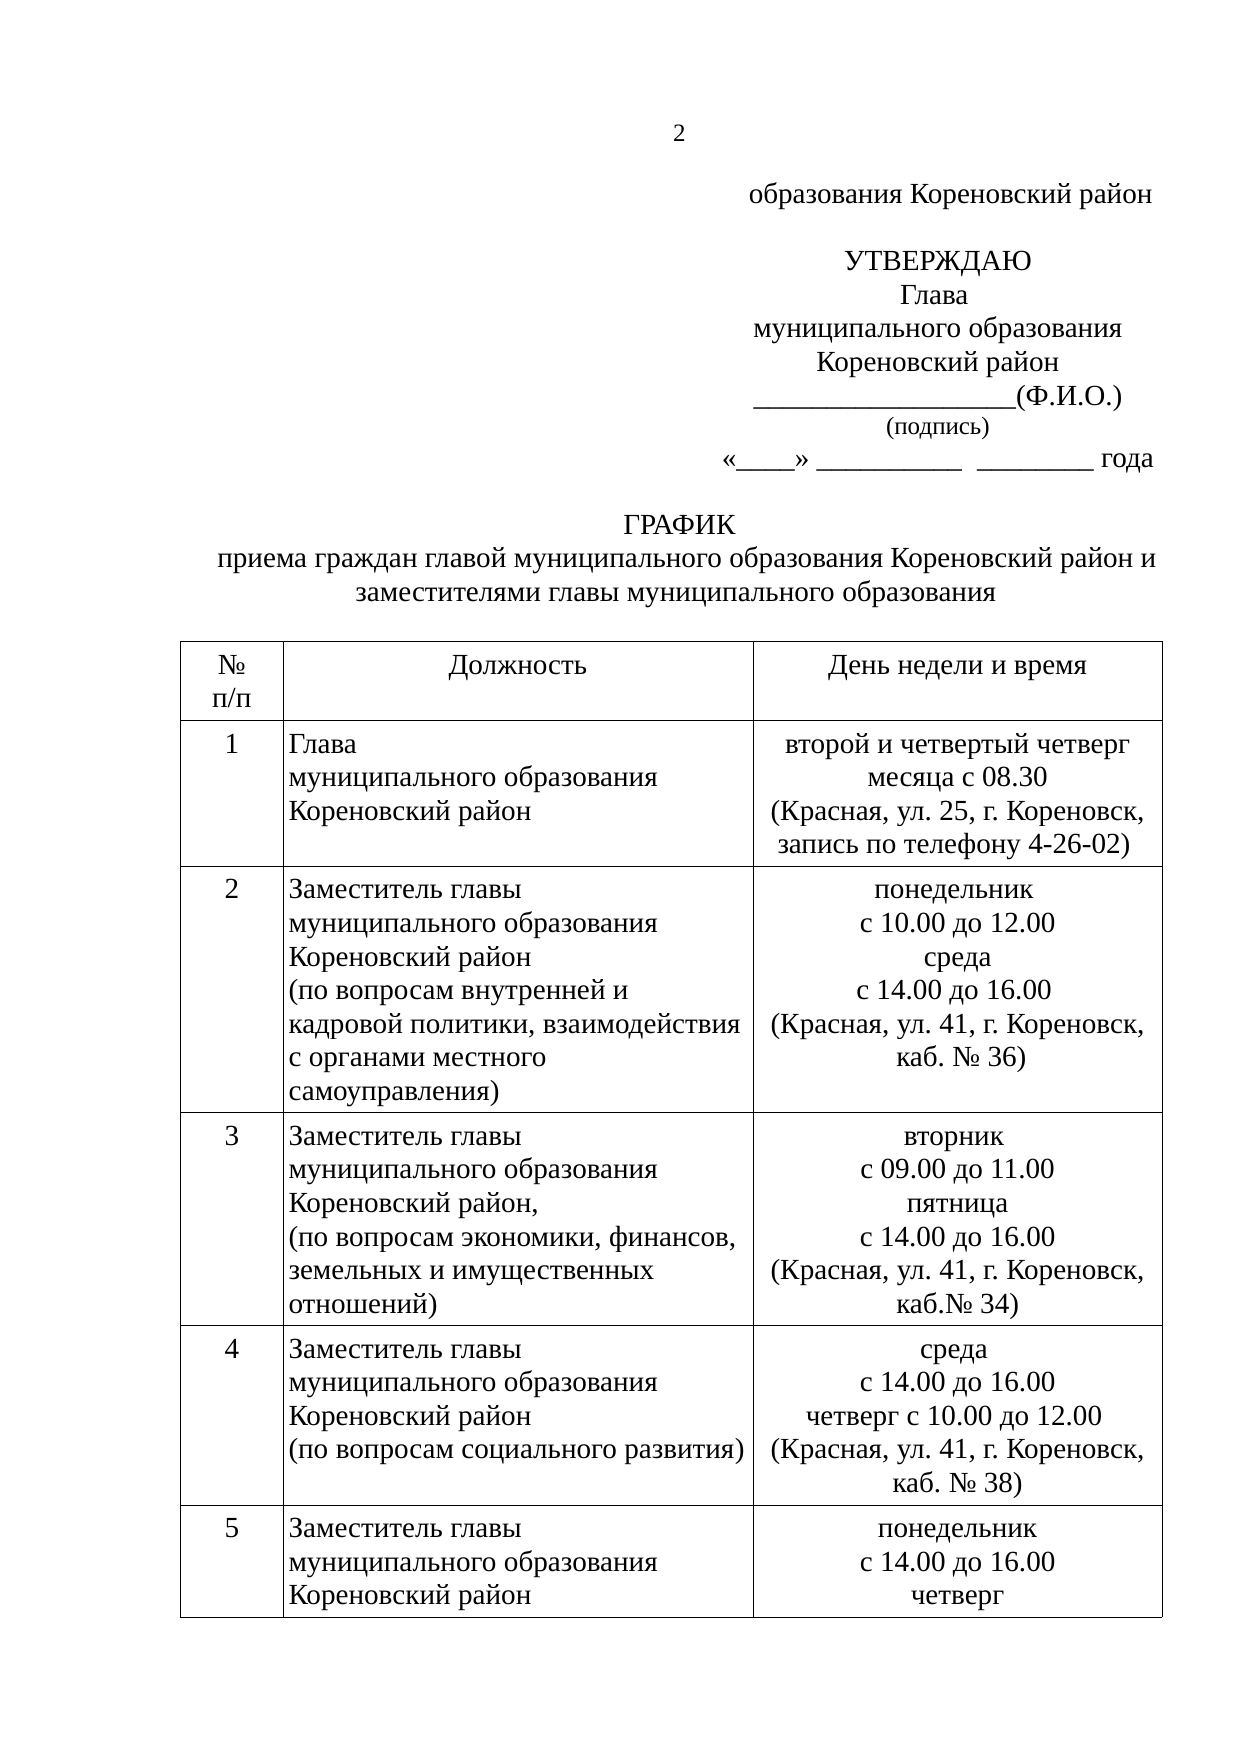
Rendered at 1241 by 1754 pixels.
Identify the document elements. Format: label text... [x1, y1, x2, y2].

text муниципального образования [694, 311, 1181, 344]
text «____» __________ ________ года [694, 440, 1181, 473]
table_cell 2 [181, 867, 283, 1112]
table_header Должность [284, 642, 753, 720]
table_cell Заместитель главы муниципального образования Кореновский район [284, 1506, 753, 1617]
text (подпись) [694, 411, 1181, 440]
table_cell Заместитель главы муниципального образования Кореновский район (по вопросам социального развития) [284, 1326, 753, 1504]
table_cell 4 [181, 1326, 283, 1504]
text __________________(Ф.И.О.) [694, 378, 1181, 411]
table_cell 1 [181, 721, 283, 866]
table_header № п/п [181, 642, 283, 720]
table_cell Заместитель главы муниципального образования Кореновский район, (по вопросам экономики, финансов, земельных и имущественных отношений) [284, 1113, 753, 1325]
table_header День недели и время [754, 642, 1162, 720]
table_cell понедельник с 10.00 до 12.00 среда с 14.00 до 16.00 (Красная, ул. 41, г. Кореновск, каб. № 36) [754, 867, 1162, 1112]
table_cell 5 [181, 1506, 283, 1617]
table_cell вторник с 09.00 до 11.00 пятница с 14.00 до 16.00 (Красная, ул. 41, г. Кореновск, каб.№ 34) [754, 1113, 1162, 1325]
text УТВЕРЖДАЮ [694, 243, 1181, 277]
table_cell среда с 14.00 до 16.00 четверг с 10.00 до 12.00 (Красная, ул. 41, г. Кореновск, каб. № 38) [754, 1326, 1162, 1504]
text Глава [694, 277, 1181, 311]
table_cell 3 [181, 1113, 283, 1325]
text ГРАФИК [177, 507, 1181, 541]
text образования Кореновский район [720, 176, 1181, 210]
text приема граждан главой муниципального образования Кореновский район и заместителями главы муниципального образования [177, 541, 1181, 608]
table_cell Глава муниципального образования Кореновский район [284, 721, 753, 866]
table_cell второй и четвертый четверг месяца с 08.30 (Красная, ул. 25, г. Кореновск, запись по телефону 4-26-02) [754, 721, 1162, 866]
table_cell Заместитель главы муниципального образования Кореновский район (по вопросам внутренней и кадровой политики, взаимодействия с органами местного самоуправления) [284, 867, 753, 1112]
table_cell понедельник с 14.00 до 16.00 четверг [754, 1506, 1162, 1617]
text Кореновский район [694, 344, 1181, 378]
